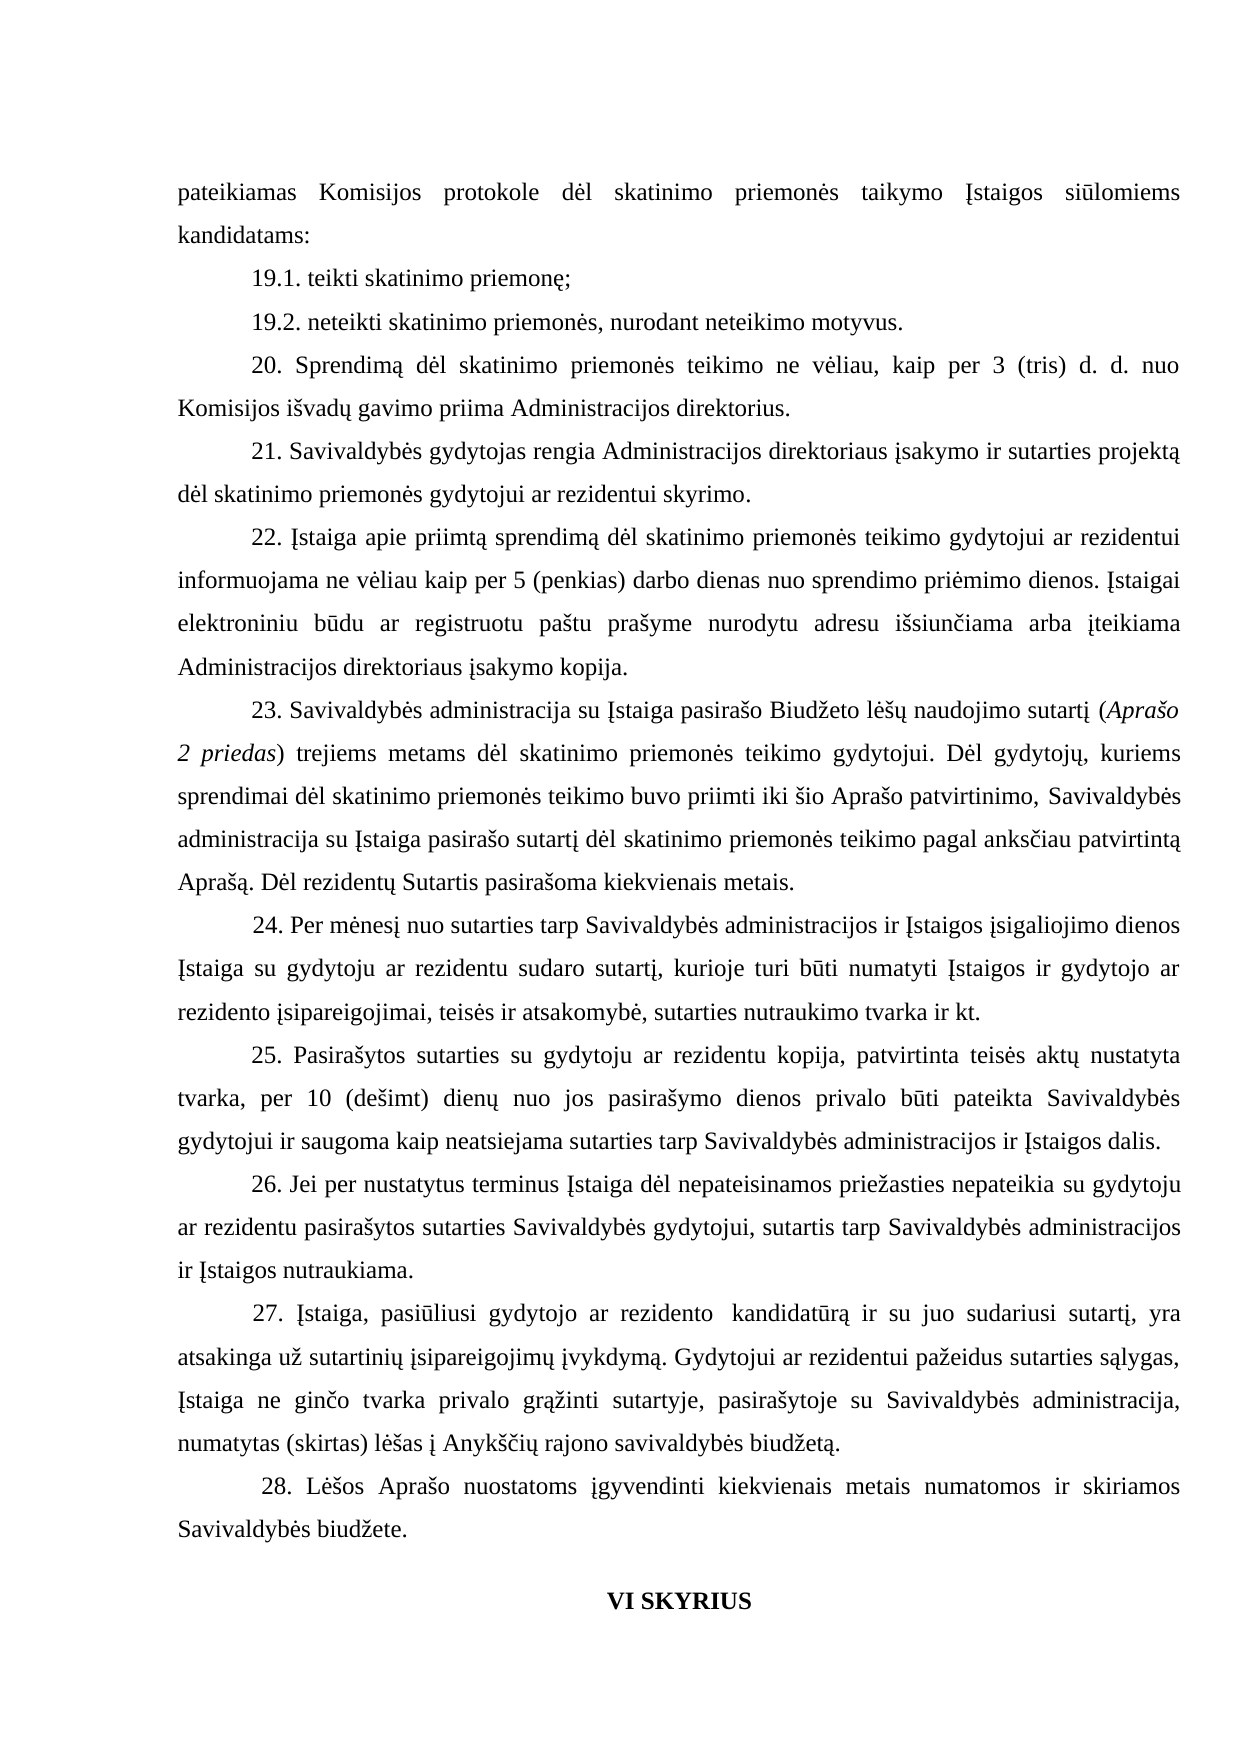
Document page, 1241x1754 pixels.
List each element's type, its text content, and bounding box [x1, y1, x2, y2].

text 19.2. neteikti skatinimo priemonės, nurodant neteikimo motyvus. [177, 307, 1181, 335]
text 26. Jei per nustatytus terminus Įstaiga dėl nepateisinamos priežasties nepateikia su gydytoju ar rezidentu pasirašytos sutarties Savivaldybės gydytojui, sutartis tarp Savivaldybės administracijos ir Įstaigos nutraukiama. [177, 1169, 1181, 1284]
text pateikiamas Komisijos protokole dėl skatinimo priemonės taikymo Įstaigos siūlomiems kandidatams: [177, 177, 1181, 249]
text 24. Per mėnesį nuo sutarties tarp Savivaldybės administracijos ir Įstaigos įsigaliojimo dienos Įstaiga su gydytoju ar rezidentu sudaro sutartį, kurioje turi būti numatyti Įstaigos ir gydytojo ar rezidento įsipareigojimai, teisės ir atsakomybė, sutarties nutraukimo tvarka ir kt. [177, 910, 1181, 1025]
text 28. Lėšos Aprašo nuostatoms įgyvendinti kiekvienais metais numatomos ir skiriamos Savivaldybės biudžete. [177, 1471, 1181, 1543]
text 22. Įstaiga apie priimtą sprendimą dėl skatinimo priemonės teikimo gydytojui ar rezidentui informuojama ne vėliau kaip per 5 (penkias) darbo dienas nuo sprendimo priėmimo dienos. Įstaigai elektroniniu būdu ar registruotu paštu prašyme nurodytu adresu išsiunčiama arba įteikiama Administracijos direktoriaus įsakymo kopija. [177, 522, 1181, 680]
text 25. Pasirašytos sutarties su gydytoju ar rezidentu kopija, patvirtinta teisės aktų nustatyta tvarka, per 10 (dešimt) dienų nuo jos pasirašymo dienos privalo būti pateikta Savivaldybės gydytojui ir saugoma kaip neatsiejama sutarties tarp Savivaldybės administracijos ir Įstaigos dalis. [177, 1040, 1181, 1155]
text 27. Įstaiga, pasiūliusi gydytojo ar rezidento kandidatūrą ir su juo sudariusi sutartį, yra atsakinga už sutartinių įsipareigojimų įvykdymą. Gydytojui ar rezidentui pažeidus sutarties sąlygas, Įstaiga ne ginčo tvarka privalo grąžinti sutartyje, pasirašytoje su Savivaldybės administracija, numatytas (skirtas) lėšas į Anykščių rajono savivaldybės biudžetą. [177, 1298, 1181, 1457]
text 23. Savivaldybės administracija su Įstaiga pasirašo Biudžeto lėšų naudojimo sutartį (Aprašo 2 priedas) trejiems metams dėl skatinimo priemonės teikimo gydytojui. Dėl gydytojų, kuriems sprendimai dėl skatinimo priemonės teikimo buvo priimti iki šio Aprašo patvirtinimo, Savivaldybės administracija su Įstaiga pasirašo sutartį dėl skatinimo priemonės teikimo pagal anksčiau patvirtintą Aprašą. Dėl rezidentų Sutartis pasirašoma kiekvienais metais. [177, 695, 1181, 896]
text 21. Savivaldybės gydytojas rengia Administracijos direktoriaus įsakymo ir sutarties projektą dėl skatinimo priemonės gydytojui ar rezidentui skyrimo. [177, 436, 1181, 508]
text 19.1. teikti skatinimo priemonę; [177, 263, 1181, 292]
text VI SKYRIUS [177, 1586, 1181, 1615]
text 20. Sprendimą dėl skatinimo priemonės teikimo ne vėliau, kaip per 3 (tris) d. d. nuo Komisijos išvadų gavimo priima Administracijos direktorius. [177, 350, 1181, 422]
